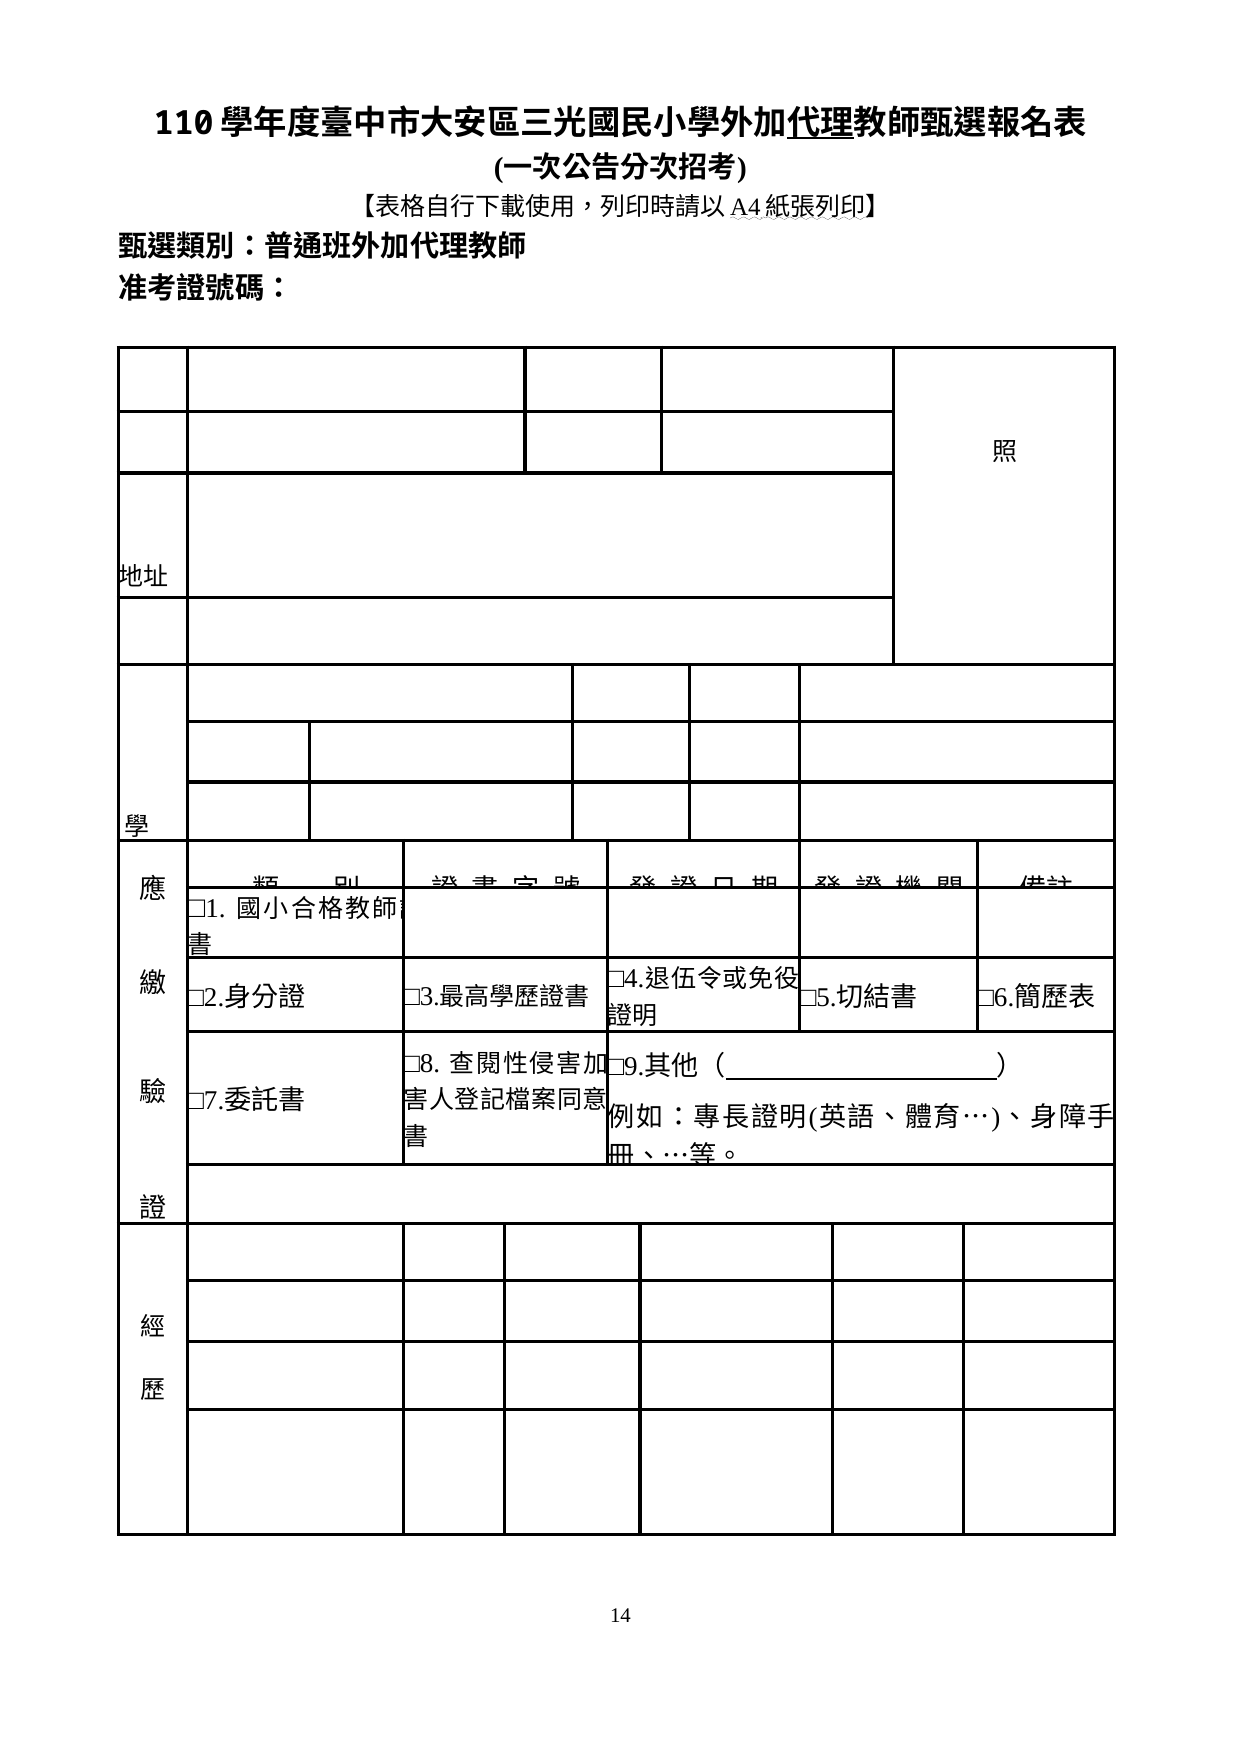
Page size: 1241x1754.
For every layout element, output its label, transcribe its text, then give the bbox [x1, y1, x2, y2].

table_cell TEL: 手機： [189, 599, 892, 663]
table_cell 職 稱 [405, 1225, 503, 1279]
table_cell 學 歷 [120, 666, 186, 839]
table_cell 證 書 字 號 [405, 842, 606, 886]
table_cell 組 別 [691, 666, 798, 720]
table_cell 曾服務之機關學校 [642, 1225, 831, 1279]
table_cell 曾服務之機關學校 [189, 1225, 402, 1279]
table_cell 大 學 [189, 723, 308, 780]
table_cell 起迄年月 [506, 1225, 638, 1279]
table_cell □6.簡歷表 [979, 959, 1113, 1030]
table_header 出生年月日 [527, 349, 660, 410]
text 110學年度臺中市大安區三光國民小學外加代理教師甄選報名表 [118, 96, 1122, 144]
table_cell 服役情形 [120, 413, 186, 471]
table_cell □3.最高學歷證書 [405, 959, 606, 1030]
table_cell 發 證 機 關 [801, 842, 976, 886]
table_cell 電話 [120, 599, 186, 663]
table_cell [189, 1343, 402, 1408]
table_cell [506, 1411, 638, 1533]
table_header 姓 名 [120, 349, 186, 410]
table_cell 起 迄 年 月 [965, 1225, 1113, 1279]
table_cell 發 證 日 期 [609, 842, 798, 886]
table_cell [965, 1282, 1113, 1339]
table_cell 地址 [120, 475, 186, 596]
table_cell 起 迄 年 月 [801, 666, 1113, 720]
table_cell [189, 1411, 402, 1533]
table_cell [965, 1343, 1113, 1408]
table_cell [691, 723, 798, 780]
table_cell 經 歷 [120, 1225, 186, 1533]
text 准考證號碼： [118, 265, 1122, 307]
table_cell □4.退伍令或免役證明 [609, 959, 798, 1030]
table_cell [965, 1411, 1113, 1533]
table_cell □1. 國小合格教師證書 [189, 889, 402, 956]
table_cell 年 月至 年 月 [801, 784, 1113, 839]
table_cell [574, 784, 688, 839]
table_cell [189, 475, 892, 596]
table_cell [311, 723, 571, 780]
table_cell 註：請依序裝訂。 [189, 1166, 1113, 1222]
table_cell 年 月至 年 月 [801, 723, 1113, 780]
table_cell [189, 1282, 402, 1339]
table_cell [663, 413, 892, 471]
table_cell [506, 1282, 638, 1339]
table_header 照 片 [895, 349, 1113, 663]
table_cell [609, 889, 798, 956]
table_cell 身分證字號 [527, 413, 660, 471]
table_cell [642, 1411, 831, 1533]
table_cell 學 校 名 稱 [189, 666, 571, 720]
table_cell 應 繳 驗 證 件 [120, 842, 186, 1222]
table_cell [642, 1343, 831, 1408]
table_cell [574, 723, 688, 780]
table_cell [691, 784, 798, 839]
table_cell □9.其他（ ） 例如：專長證明(英語、體育…)、身障手冊、…等。 [609, 1033, 1113, 1163]
table_cell □免役 □役畢 □服役中 [189, 413, 523, 471]
table_cell [642, 1282, 831, 1339]
table_header [189, 349, 523, 410]
table_cell □2.身分證 [189, 959, 402, 1030]
text 甄選類別：普通班外加代理教師 [118, 222, 1122, 265]
table_header 年 月 日 [663, 349, 892, 410]
table_cell [311, 784, 571, 839]
text (一次公告分次招考) [118, 144, 1122, 186]
table_cell [834, 1343, 962, 1408]
table_cell 備註 [979, 842, 1113, 886]
table_cell [979, 889, 1113, 956]
text 【表格自行下載使用，列印時請以A4紙張列印】 [118, 186, 1122, 222]
table_cell [834, 1282, 962, 1339]
table_cell 系 科 [574, 666, 688, 720]
table_cell [405, 1343, 503, 1408]
table_cell □5.切結書 [801, 959, 976, 1030]
table_cell [405, 1282, 503, 1339]
table_cell [834, 1411, 962, 1533]
table_cell 職 稱 [834, 1225, 962, 1279]
table_cell [506, 1343, 638, 1408]
table_cell [405, 1411, 503, 1533]
table_cell 研究所 [189, 784, 308, 839]
table_cell 類 別 [189, 842, 402, 886]
table_cell [405, 889, 606, 956]
table_cell [801, 889, 976, 956]
table_cell □7.委託書 [189, 1033, 402, 1163]
table_cell □8. 查閱性侵害加害人登記檔案同意書 [405, 1033, 606, 1163]
